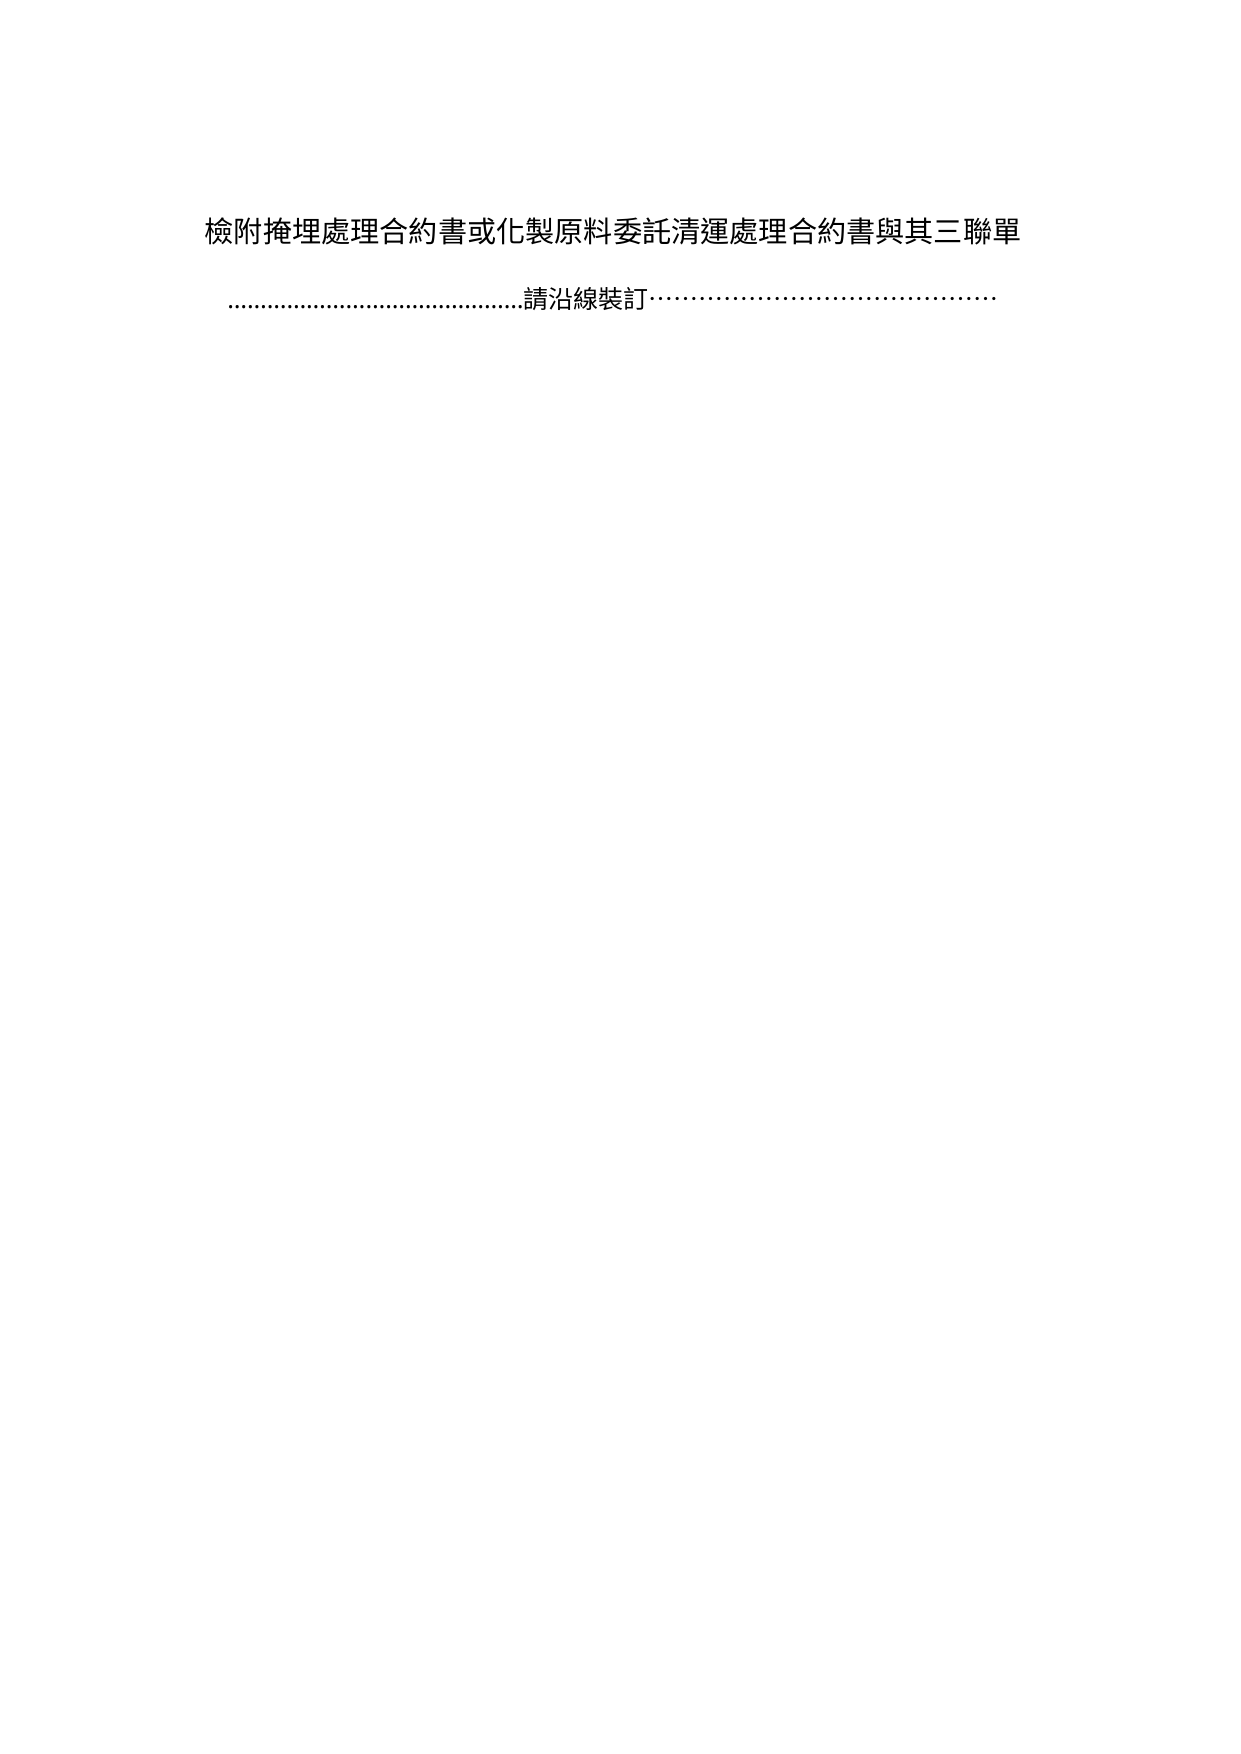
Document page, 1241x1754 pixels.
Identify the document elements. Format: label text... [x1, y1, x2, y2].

text ………………………………………請沿線裝訂…………………………………… [162, 264, 1063, 332]
text 檢附掩埋處理合約書或化製原料委託清運處理合約書與其三聯單 [162, 196, 1063, 264]
